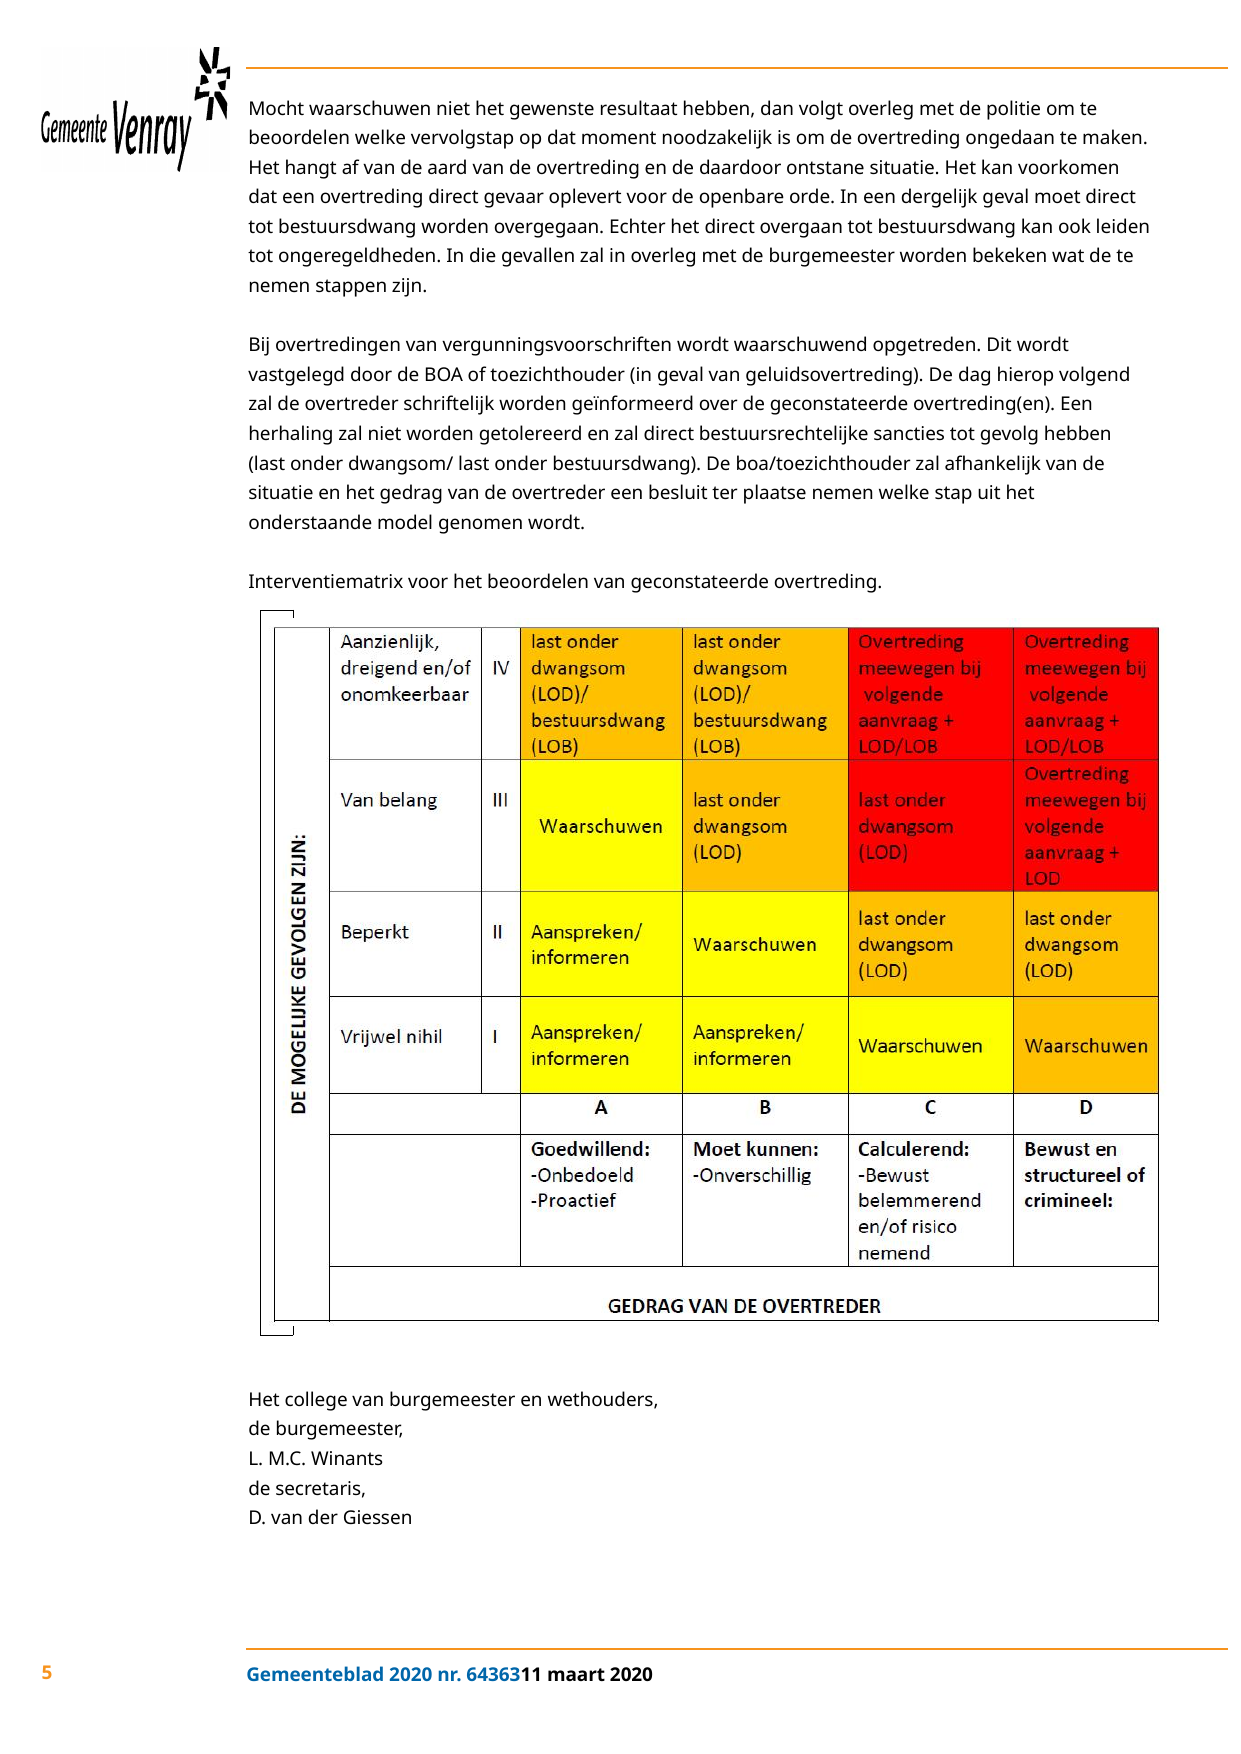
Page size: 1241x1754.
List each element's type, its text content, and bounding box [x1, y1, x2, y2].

text Bij overtredingen van vergunningsvoorschriften wordt waarschuwend opgetreden. Dit wordt vastgelegd door de BOA of toezichthouder (in geval van geluidsovertreding). De dag hierop volgend zal de overtreder schriftelijk worden geïnformeerd over de geconstateerde overtreding(en). Een herhaling zal niet worden getolereerd en zal direct bestuursrechtelijke sancties tot gevolg hebben (last onder dwangsom/ last onder bestuursdwang). De boa/toezichthouder zal afhankelijk van de situatie en het gedrag van de overtreder een besluit ter plaatse nemen welke stap uit het onderstaande model genomen wordt. [248, 331, 1152, 535]
text Mocht waarschuwen niet het gewenste resultaat hebben, dan volgt overleg met de politie om te beoordelen welke vervolgstap op dat moment noodzakelijk is om de overtreding ongedaan te maken. Het hangt af van de aard van de overtreding en de daardoor ontstane situatie. Het kan voorkomen dat een overtreding direct gevaar oplevert voor de openbare orde. In een dergelijk geval moet direct tot bestuursdwang worden overgegaan. Echter het direct overgaan tot bestuursdwang kan ook leiden tot ongeregeldheden. In die gevallen zal in overleg met de burgemeester worden bekeken wat de te nemen stappen zijn. [248, 95, 1152, 298]
text L. M.C. Winants [248, 1445, 1152, 1471]
text de secretaris, [248, 1475, 1152, 1500]
text D. van der Giessen [248, 1504, 1152, 1530]
picture [268, 618, 1173, 1326]
text de burgemeester, [248, 1416, 1152, 1441]
picture [41, 47, 231, 172]
text Interventiematrix voor het beoordelen van geconstateerde overtreding. [248, 568, 1152, 594]
text Het college van burgemeester en wethouders, [248, 1386, 1152, 1412]
